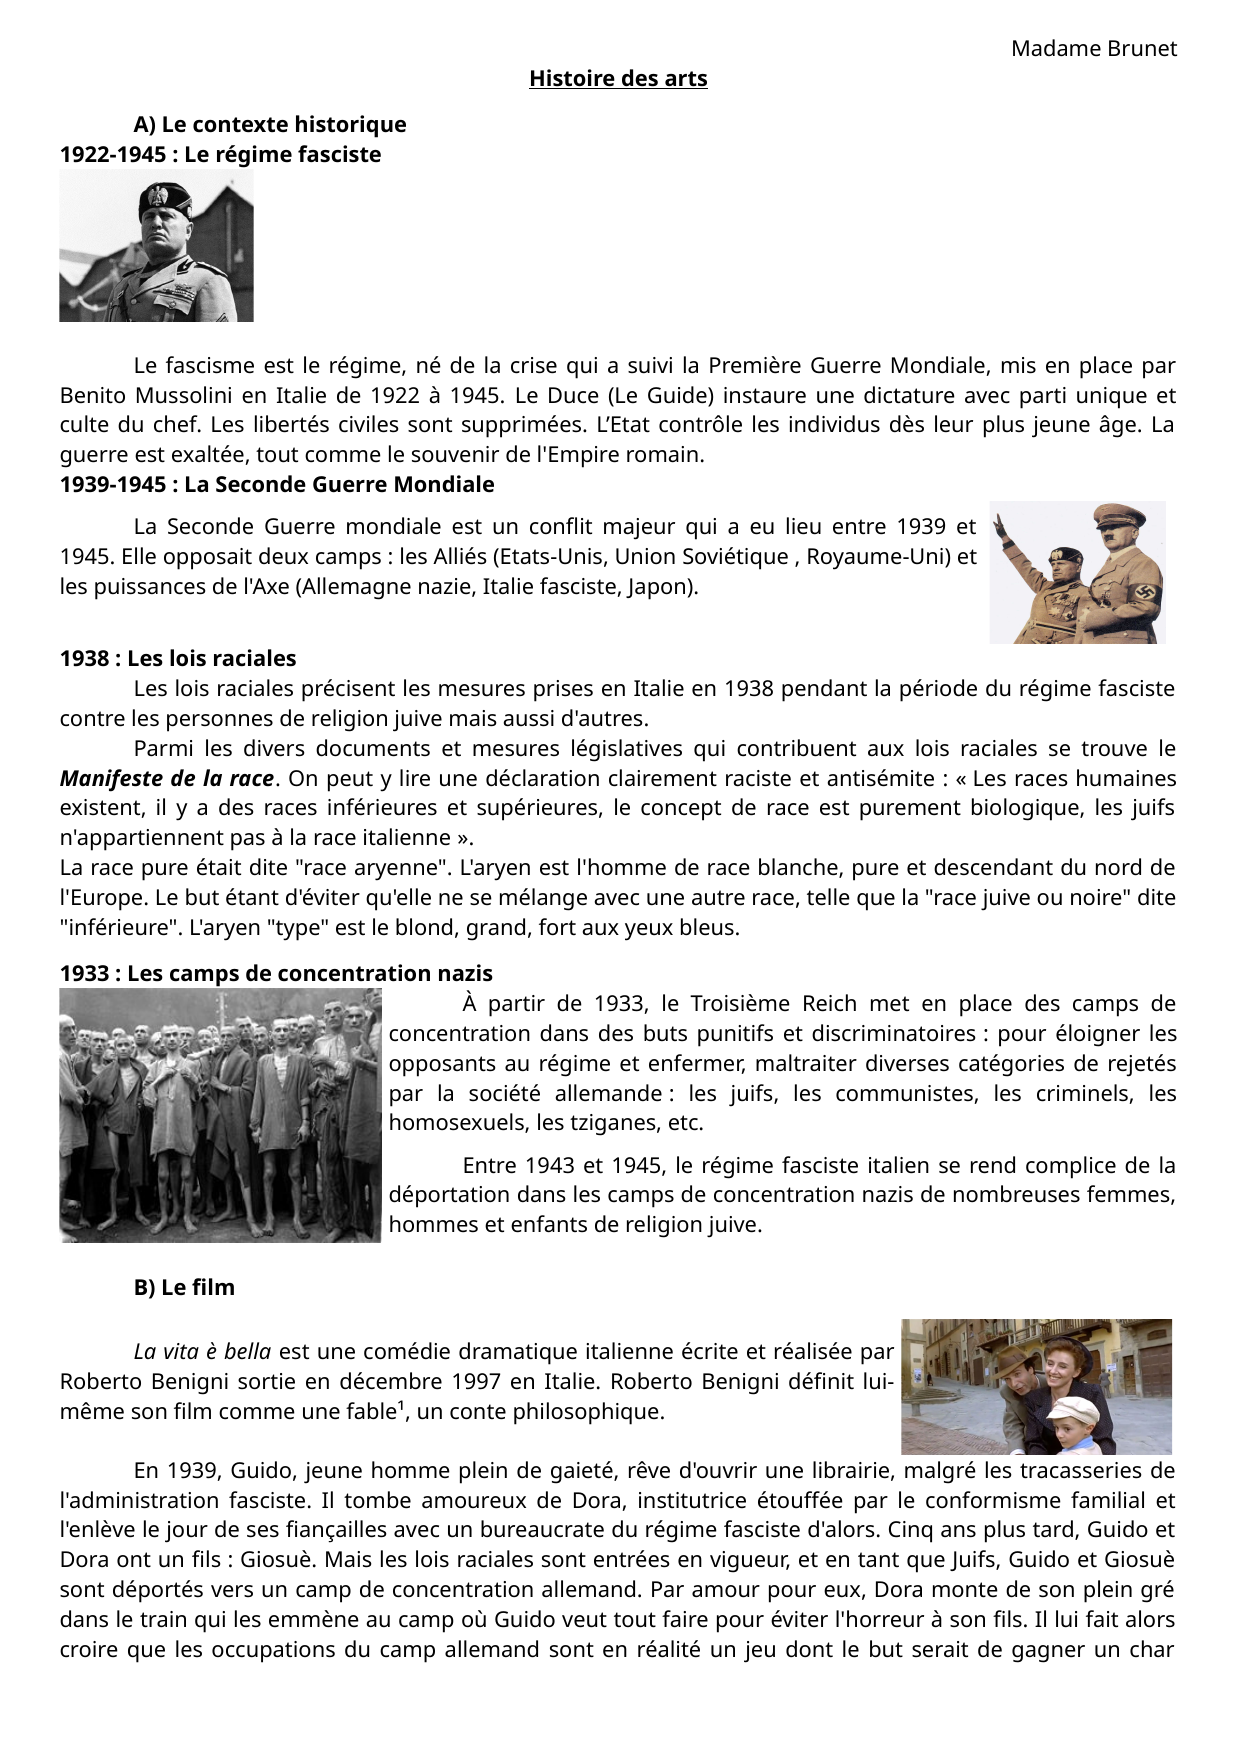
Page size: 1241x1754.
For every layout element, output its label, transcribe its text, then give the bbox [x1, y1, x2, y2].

text Histoire des arts [59, 63, 1177, 92]
text La vita è bella est une comédie dramatique italienne écrite et réalisée par Roberto Benigni sortie en décembre 1997 en Italie. Roberto Benigni définit lui-même son film comme une fable¹, un conte philosophique. [59, 1336, 896, 1426]
text Entre 1943 et 1945, le régime fasciste italien se rend complice de la déportation dans les camps de concentration nazis de nombreuses femmes, hommes et enfants de religion juive. [388, 1149, 1177, 1239]
text 1922-1945 : Le régime fasciste [59, 139, 1177, 169]
text La race pure était dite "race aryenne". L'aryen est l'homme de race blanche, pure et descendant du nord de l'Europe. Le but étant d'éviter qu'elle ne se mélange avec une autre race, telle que la "race juive ou noire" dite "inférieure". L'aryen "type" est le blond, grand, fort aux yeux bleus. [59, 852, 1177, 941]
text 1933 : Les camps de concentration nazis [59, 958, 1177, 988]
text Parmi les divers documents et mesures législatives qui contribuent aux lois raciales se trouve le Manifeste de la race. On peut y lire une déclaration clairement raciste et antisémite : « Les races humaines existent, il y a des races inférieures et supérieures, le concept de race est purement biologique, les juifs n'appartiennent pas à la race italienne ». [59, 733, 1177, 852]
text À partir de 1933, le Troisième Reich met en place des camps de concentration dans des buts punitifs et discriminatoires : pour éloigner les opposants au régime et enfermer, maltraiter diverses catégories de rejetés par la société allemande : les juifs, les communistes, les criminels, les homosexuels, les tziganes, etc. [388, 988, 1177, 1137]
text Les lois raciales précisent les mesures prises en Italie en 1938 pendant la période du régime fasciste contre les personnes de religion juive mais aussi d'autres. [59, 673, 1177, 733]
text En 1939, Guido, jeune homme plein de gaieté, rêve d'ouvrir une librairie, malgré les tracasseries de l'administration fasciste. Il tombe amoureux de Dora, institutrice étouffée par le conformisme familial et l'enlève le jour de ses fiançailles avec un bureaucrate du régime fasciste d'alors. Cinq ans plus tard, Guido et Dora ont un fils : Giosuè. Mais les lois raciales sont entrées en vigueur, et en tant que Juifs, Guido et Giosuè sont déportés vers un camp de concentration allemand. Par amour pour eux, Dora monte de son plein gré dans le train qui les emmène au camp où Guido veut tout faire pour éviter l'horreur à son fils. Il lui fait alors croire que les occupations du camp allemand sont en réalité un jeu dont le but serait de gagner un char [59, 1455, 1177, 1663]
text 1939-1945 : La Seconde Guerre Mondiale [59, 469, 1177, 499]
text La Seconde Guerre mondiale est un conflit majeur qui a eu lieu entre 1939 et 1945. Elle opposait deux camps : les Alliés (Etats-Unis, Union Soviétique , Royaume-Uni) et les puissances de l'Axe (Allemagne nazie, Italie fasciste, Japon). [59, 511, 978, 601]
text Madame Brunet [59, 33, 1177, 63]
text B) Le film [59, 1272, 1177, 1302]
text Le fascisme est le régime, né de la crise qui a suivi la Première Guerre Mondiale, mis en place par Benito Mussolini en Italie de 1922 à 1945. Le Duce (Le Guide) instaure une dictature avec parti unique et culte du chef. Les libertés civiles sont supprimées. L’Etat contrôle les individus dès leur plus jeune âge. La guerre est exaltée, tout comme le souvenir de l'Empire romain. [59, 350, 1177, 469]
text 1938 : Les lois raciales [59, 613, 1177, 673]
text A) Le contexte historique [59, 109, 1177, 139]
